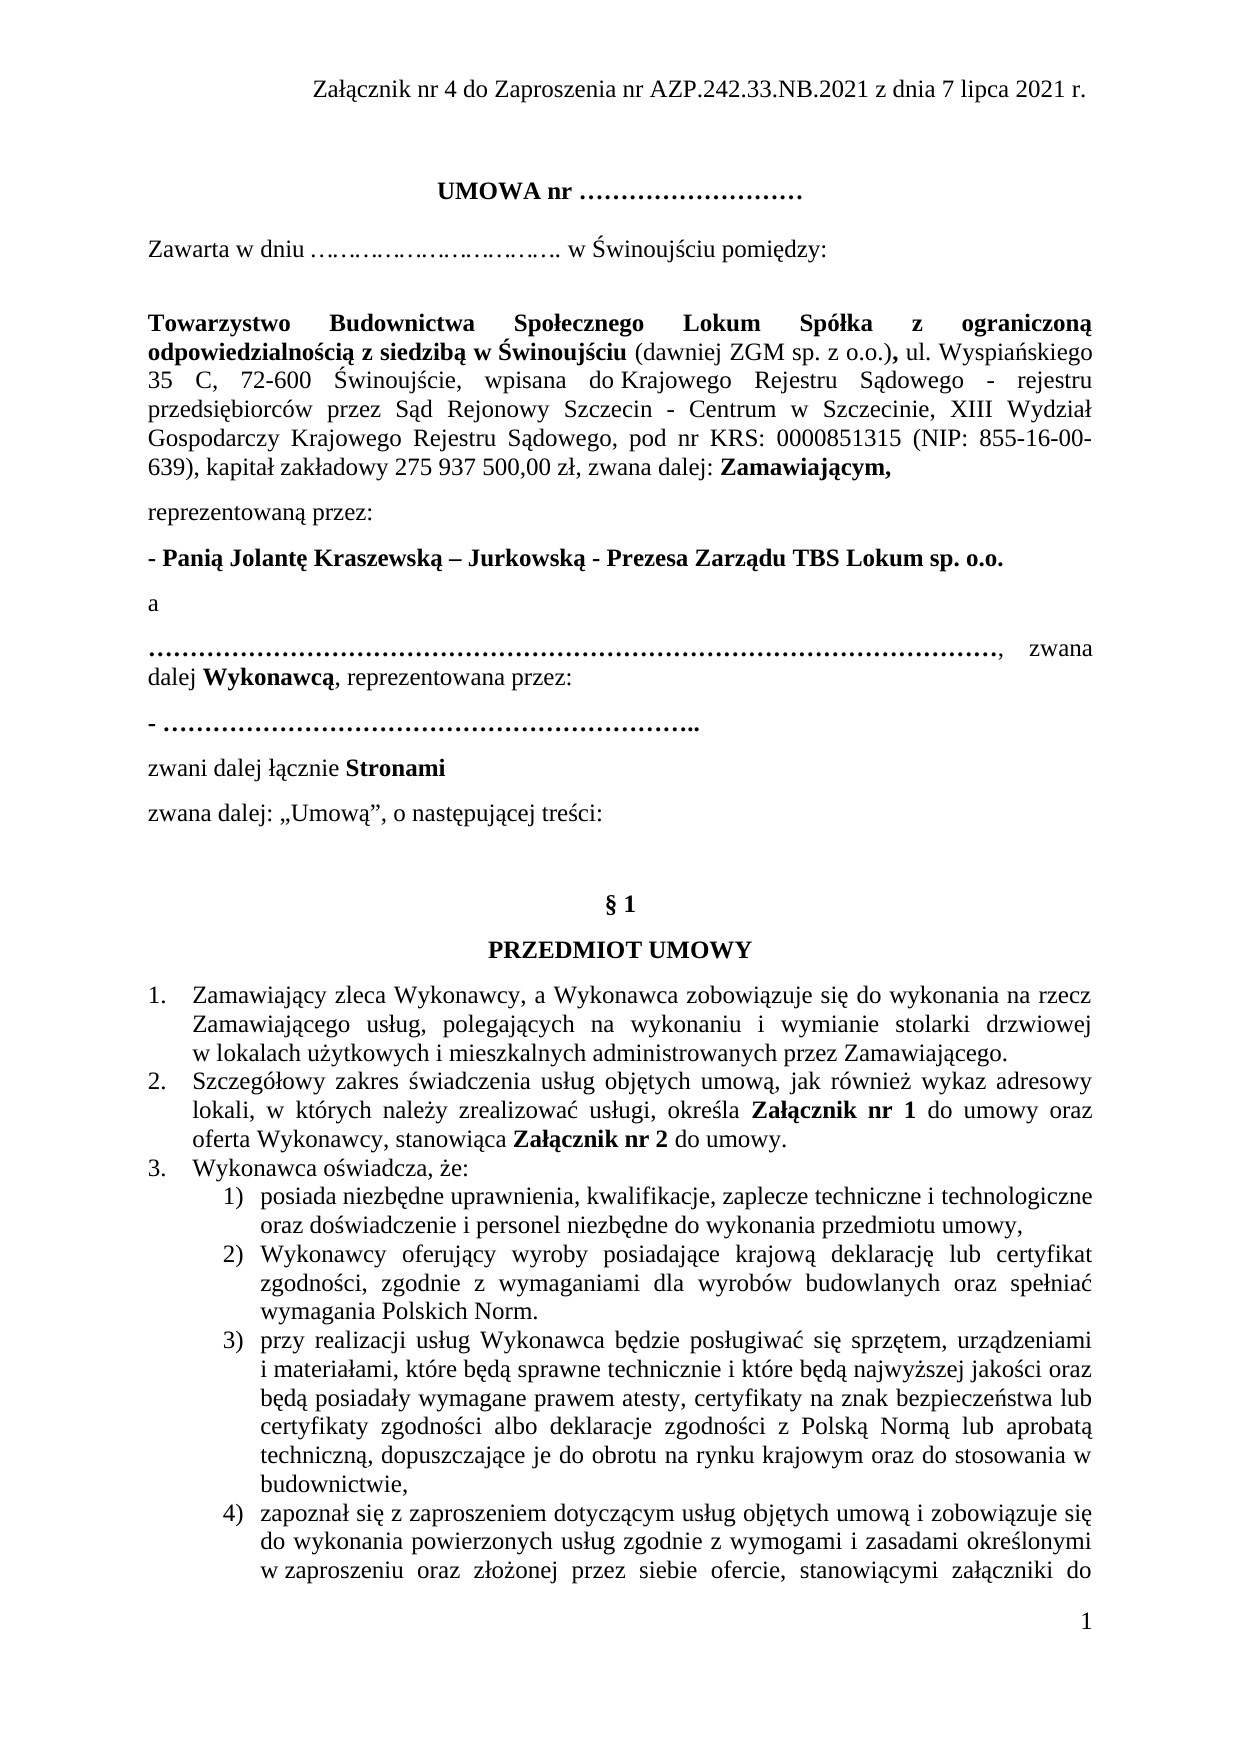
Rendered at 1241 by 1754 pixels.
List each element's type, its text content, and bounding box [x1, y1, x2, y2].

text § 1 [148, 889, 1093, 918]
text zwani dalej łącznie Stronami [148, 753, 1093, 782]
text UMOWA nr ……………………… [148, 176, 1093, 205]
text PRZEDMIOT UMOWY [148, 935, 1093, 963]
text zwana dalej: „Umową”, o następującej treści: [148, 798, 1093, 827]
text …………………………………………………………………………………………, zwana dalej Wykonawcą, reprezentowana przez: [148, 633, 1093, 691]
list Zamawiający zleca Wykonawcy, a Wykonawca zobowiązuje się do wykonania na rzecz Zamawiającego usług, polegających na wykonaniu i wymianie stolarki drzwiowej w lokalach użytkowych i mieszkalnych administrowanych przez Zamawiającego. [148, 980, 1093, 1066]
text - Panią Jolantę Kraszewską – Jurkowską - Prezesa Zarządu TBS Lokum sp. o.o. [148, 543, 1093, 571]
list Wykonawcy oferujący wyroby posiadające krajową deklarację lub certyfikat zgodności, zgodnie z wymaganiami dla wyrobów budowlanych oraz spełniać wymagania Polskich Norm. [223, 1239, 1093, 1325]
list zapoznał się z zaproszeniem dotyczącym usług objętych umową i zobowiązuje się do wykonania powierzonych usług zgodnie z wymogami i zasadami określonymi w zaproszeniu oraz złożonej przez siebie ofercie, stanowiącymi załączniki do [223, 1498, 1093, 1584]
text Towarzystwo Budownictwa Społecznego Lokum Spółka z ograniczoną odpowiedzialnością z siedzibą w Świnoujściu (dawniej ZGM sp. z o.o.), ul. Wyspiańskiego 35 C, 72-600 Świnoujście, wpisana do Krajowego Rejestru Sądowego - rejestru przedsiębiorców przez Sąd Rejonowy Szczecin - Centrum w Szczecinie, XIII Wydział Gospodarczy Krajowego Rejestru Sądowego, pod nr KRS: 0000851315 (NIP: 855-16-00-639), kapitał zakładowy 275 937 500,00 zł, zwana dalej: Zamawiającym, [148, 308, 1093, 481]
text - ……………………………………………………….. [148, 708, 1093, 736]
list Szczegółowy zakres świadczenia usług objętych umową, jak również wykaz adresowy lokali, w których należy zrealizować usługi, określa Załącznik nr 1 do umowy oraz oferta Wykonawcy, stanowiąca Załącznik nr 2 do umowy. [148, 1066, 1093, 1153]
text reprezentowaną przez: [148, 497, 1093, 526]
list przy realizacji usług Wykonawca będzie posługiwać się sprzętem, urządzeniami i materiałami, które będą sprawne technicznie i które będą najwyższej jakości oraz będą posiadały wymagane prawem atesty, certyfikaty na znak bezpieczeństwa lub certyfikaty zgodności albo deklaracje zgodności z Polską Normą lub aprobatą techniczną, dopuszczające je do obrotu na rynku krajowym oraz do stosowania w budownictwie, [223, 1325, 1093, 1498]
list Wykonawca oświadcza, że: [148, 1153, 1093, 1181]
list posiada niezbędne uprawnienia, kwalifikacje, zaplecze techniczne i technologiczne oraz doświadczenie i personel niezbędne do wykonania przedmiotu umowy, [223, 1181, 1093, 1239]
text Zawarta w dniu ……………………………. w Świnoujściu pomiędzy: [148, 234, 1093, 263]
text a [148, 588, 1093, 617]
